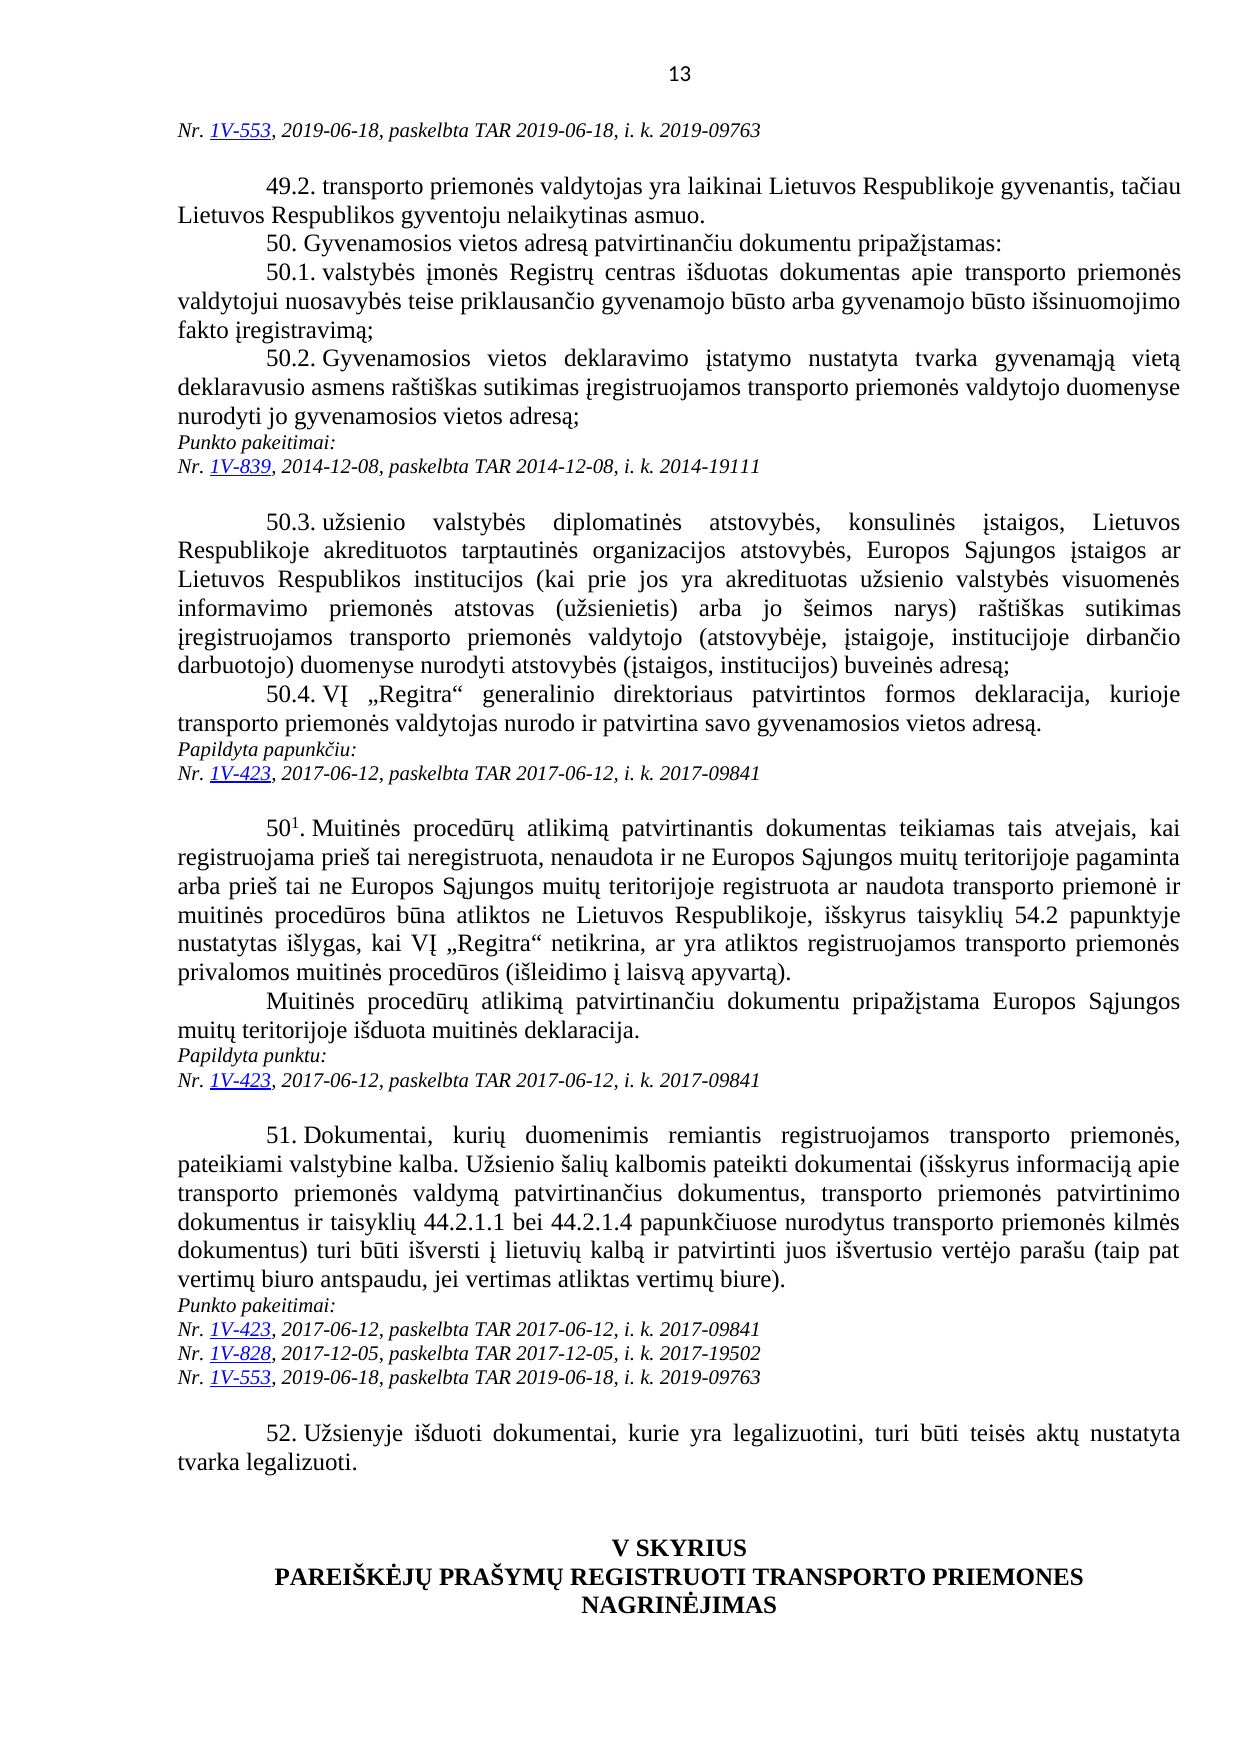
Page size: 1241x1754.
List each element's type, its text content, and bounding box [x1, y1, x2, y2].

text Papildyta papunkčiu: [177, 737, 1181, 761]
text Muitinės procedūrų atlikimą patvirtinančiu dokumentu pripažįstama Europos Sąjungos muitų teritorijoje išduota muitinės deklaracija. [177, 986, 1181, 1043]
text Nr. 1V-828, 2017-12-05, paskelbta TAR 2017-12-05, i. k. 2017-19502 [177, 1341, 1181, 1365]
text Nr. 1V-839, 2014-12-08, paskelbta TAR 2014-12-08, i. k. 2014-19111 [177, 454, 1181, 478]
text 50.4. VĮ „Regitra“ generalinio direktoriaus patvirtintos formos deklaracija, kurioje transporto priemonės valdytojas nurodo ir patvirtina savo gyvenamosios vietos adresą. [177, 679, 1181, 737]
text 50.2. Gyvenamosios vietos deklaravimo įstatymo nustatyta tvarka gyvenamąją vietą deklaravusio asmens raštiškas sutikimas įregistruojamos transporto priemonės valdytojo duomenyse nurodyti jo gyvenamosios vietos adresą; [177, 343, 1181, 430]
text Papildyta punktu: [177, 1043, 1181, 1067]
text Nr. 1V-423, 2017-06-12, paskelbta TAR 2017-06-12, i. k. 2017-09841 [177, 1067, 1181, 1092]
text Punkto pakeitimai: [177, 430, 1181, 454]
text 52. Užsienyje išduoti dokumentai, kurie yra legalizuotini, turi būti teisės aktų nustatyta tvarka legalizuoti. [177, 1418, 1181, 1475]
text Nr. 1V-423, 2017-06-12, paskelbta TAR 2017-06-12, i. k. 2017-09841 [177, 1317, 1181, 1341]
text 50. Gyvenamosios vietos adresą patvirtinančiu dokumentu pripažįstamas: [177, 228, 1181, 257]
text Nr. 1V-553, 2019-06-18, paskelbta TAR 2019-06-18, i. k. 2019-09763 [177, 1365, 1181, 1389]
text 50.3. užsienio valstybės diplomatinės atstovybės, konsulinės įstaigos, Lietuvos Respublikoje akredituotos tarptautinės organizacijos atstovybės, Europos Sąjungos įstaigos ar Lietuvos Respublikos institucijos (kai prie jos yra akredituotas užsienio valstybės visuomenės informavimo priemonės atstovas (užsienietis) arba jo šeimos narys) raštiškas sutikimas įregistruojamos transporto priemonės valdytojo (atstovybėje, įstaigoje, institucijoje dirbančio darbuotojo) duomenyse nurodyti atstovybės (įstaigos, institucijos) buveinės adresą; [177, 507, 1181, 679]
text 51. Dokumentai, kurių duomenimis remiantis registruojamos transporto priemonės, pateikiami valstybine kalba. Užsienio šalių kalbomis pateikti dokumentai (išskyrus informaciją apie transporto priemonės valdymą patvirtinančius dokumentus, transporto priemonės patvirtinimo dokumentus ir taisyklių 44.2.1.1 bei 44.2.1.4 papunkčiuose nurodytus transporto priemonės kilmės dokumentus) turi būti išversti į lietuvių kalbą ir patvirtinti juos išvertusio vertėjo parašu (taip pat vertimų biuro antspaudu, jei vertimas atliktas vertimų biure). [177, 1120, 1181, 1293]
text 501. Muitinės procedūrų atlikimą patvirtinantis dokumentas teikiamas tais atvejais, kai registruojama prieš tai neregistruota, nenaudota ir ne Europos Sąjungos muitų teritorijoje pagaminta arba prieš tai ne Europos Sąjungos muitų teritorijoje registruota ar naudota transporto priemonė ir muitinės procedūros būna atliktos ne Lietuvos Respublikoje, išskyrus taisyklių 54.2 papunktyje nustatytas išlygas, kai VĮ „Regitra“ netikrina, ar yra atliktos registruojamos transporto priemonės privalomos muitinės procedūros (išleidimo į laisvą apyvartą). [177, 813, 1181, 986]
text Nr. 1V-553, 2019-06-18, paskelbta TAR 2019-06-18, i. k. 2019-09763 [177, 118, 1181, 142]
text V SKYRIUS [177, 1533, 1181, 1562]
text 50.1. valstybės įmonės Registrų centras išduotas dokumentas apie transporto priemonės valdytojui nuosavybės teise priklausančio gyvenamojo būsto arba gyvenamojo būsto išsinuomojimo fakto įregistravimą; [177, 257, 1181, 343]
text Punkto pakeitimai: [177, 1293, 1181, 1317]
text 49.2. transporto priemonės valdytojas yra laikinai Lietuvos Respublikoje gyvenantis, tačiau Lietuvos Respublikos gyventoju nelaikytinas asmuo. [177, 171, 1181, 228]
text Nr. 1V-423, 2017-06-12, paskelbta TAR 2017-06-12, i. k. 2017-09841 [177, 761, 1181, 785]
text PAREIŠKĖJŲ PRAŠYMŲ REGISTRUOTI TRANSPORTO PRIEMONES NAGRINĖJIMAS [177, 1562, 1181, 1619]
